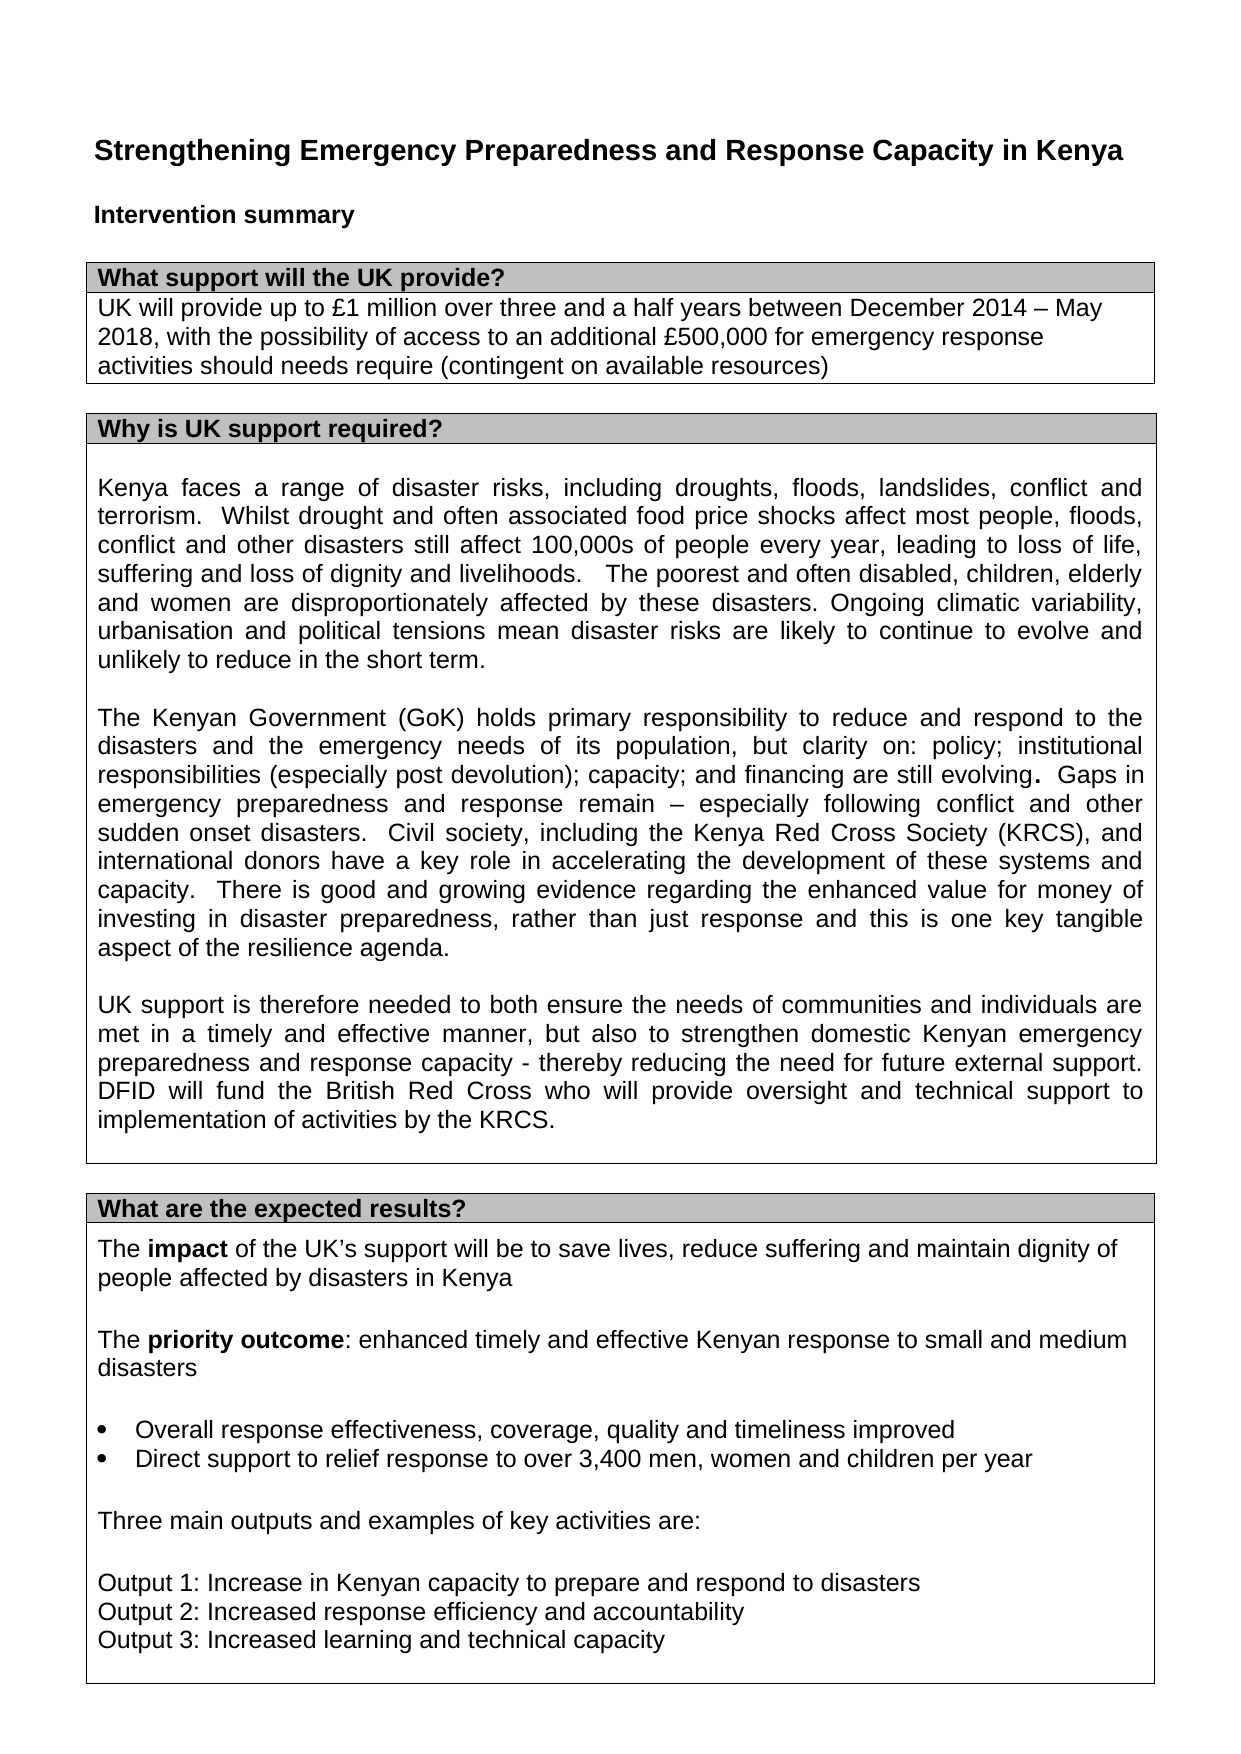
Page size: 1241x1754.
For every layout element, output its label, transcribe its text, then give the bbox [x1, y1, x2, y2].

text Intervention summary [93, 200, 1125, 229]
table_header What are the expected results? [87, 1194, 1154, 1222]
table_cell Kenya faces a range of disaster risks, including droughts, floods, landslides, conflict and terrorism. Whilst drought and often associated food price shocks affect most people, floods, conflict and other disasters still affect 100,000s of people every year, leading to loss of life, suffering and loss of dignity and livelihoods. The poorest and often disabled, children, elderly and women are disproportionately affected by these disasters. Ongoing climatic variability, urbanisation and political tensions mean disaster risks are likely to continue to evolve and unlikely to reduce in the short term. The Kenyan Government (GoK) holds primary responsibility to reduce and respond to the disasters and the emergency needs of its population, but clarity on: policy; institutional responsibilities (especially post devolution); capacity; and financing are still evolving. Gaps in emergency preparedness and response remain – especially following conflict and other sudden onset disasters. Civil society, including the Kenya Red Cross Society (KRCS), and international donors have a key role in accelerating the development of these systems and capacity. There is good and growing evidence regarding the enhanced value for money of investing in disaster preparedness, rather than just response and this is one key tangible aspect of the resilience agenda. UK support is therefore needed to both ensure the needs of communities and individuals are met in a timely and effective manner, but also to strengthen domestic Kenyan emergency preparedness and response capacity - thereby reducing the need for future external support. DFID will fund the British Red Cross who will provide oversight and technical support to implementation of activities by the KRCS. [87, 444, 1156, 1163]
table_cell UK will provide up to £1 million over three and a half years between December 2014 – May 2018, with the possibility of access to an additional £500,000 for emergency response activities should needs require (contingent on available resources) [87, 293, 1154, 383]
table_header What support will the UK provide? [87, 263, 1154, 292]
table_header Why is UK support required? [87, 414, 1156, 443]
table_cell The impact of the UK’s support will be to save lives, reduce suffering and maintain dignity of people affected by disasters in Kenya The priority outcome: enhanced timely and effective Kenyan response to small and medium disasters Overall response effectiveness, coverage, quality and timeliness improved Direct support to relief response to over 3,400 men, women and children per year Three main outputs and examples of key activities are: Output 1: Increase in Kenyan capacity to prepare and respond to disasters Output 2: Increased response efficiency and accountability Output 3: Increased learning and technical capacity [87, 1223, 1154, 1683]
text Strengthening Emergency Preparedness and Response Capacity in Kenya [93, 133, 1125, 166]
